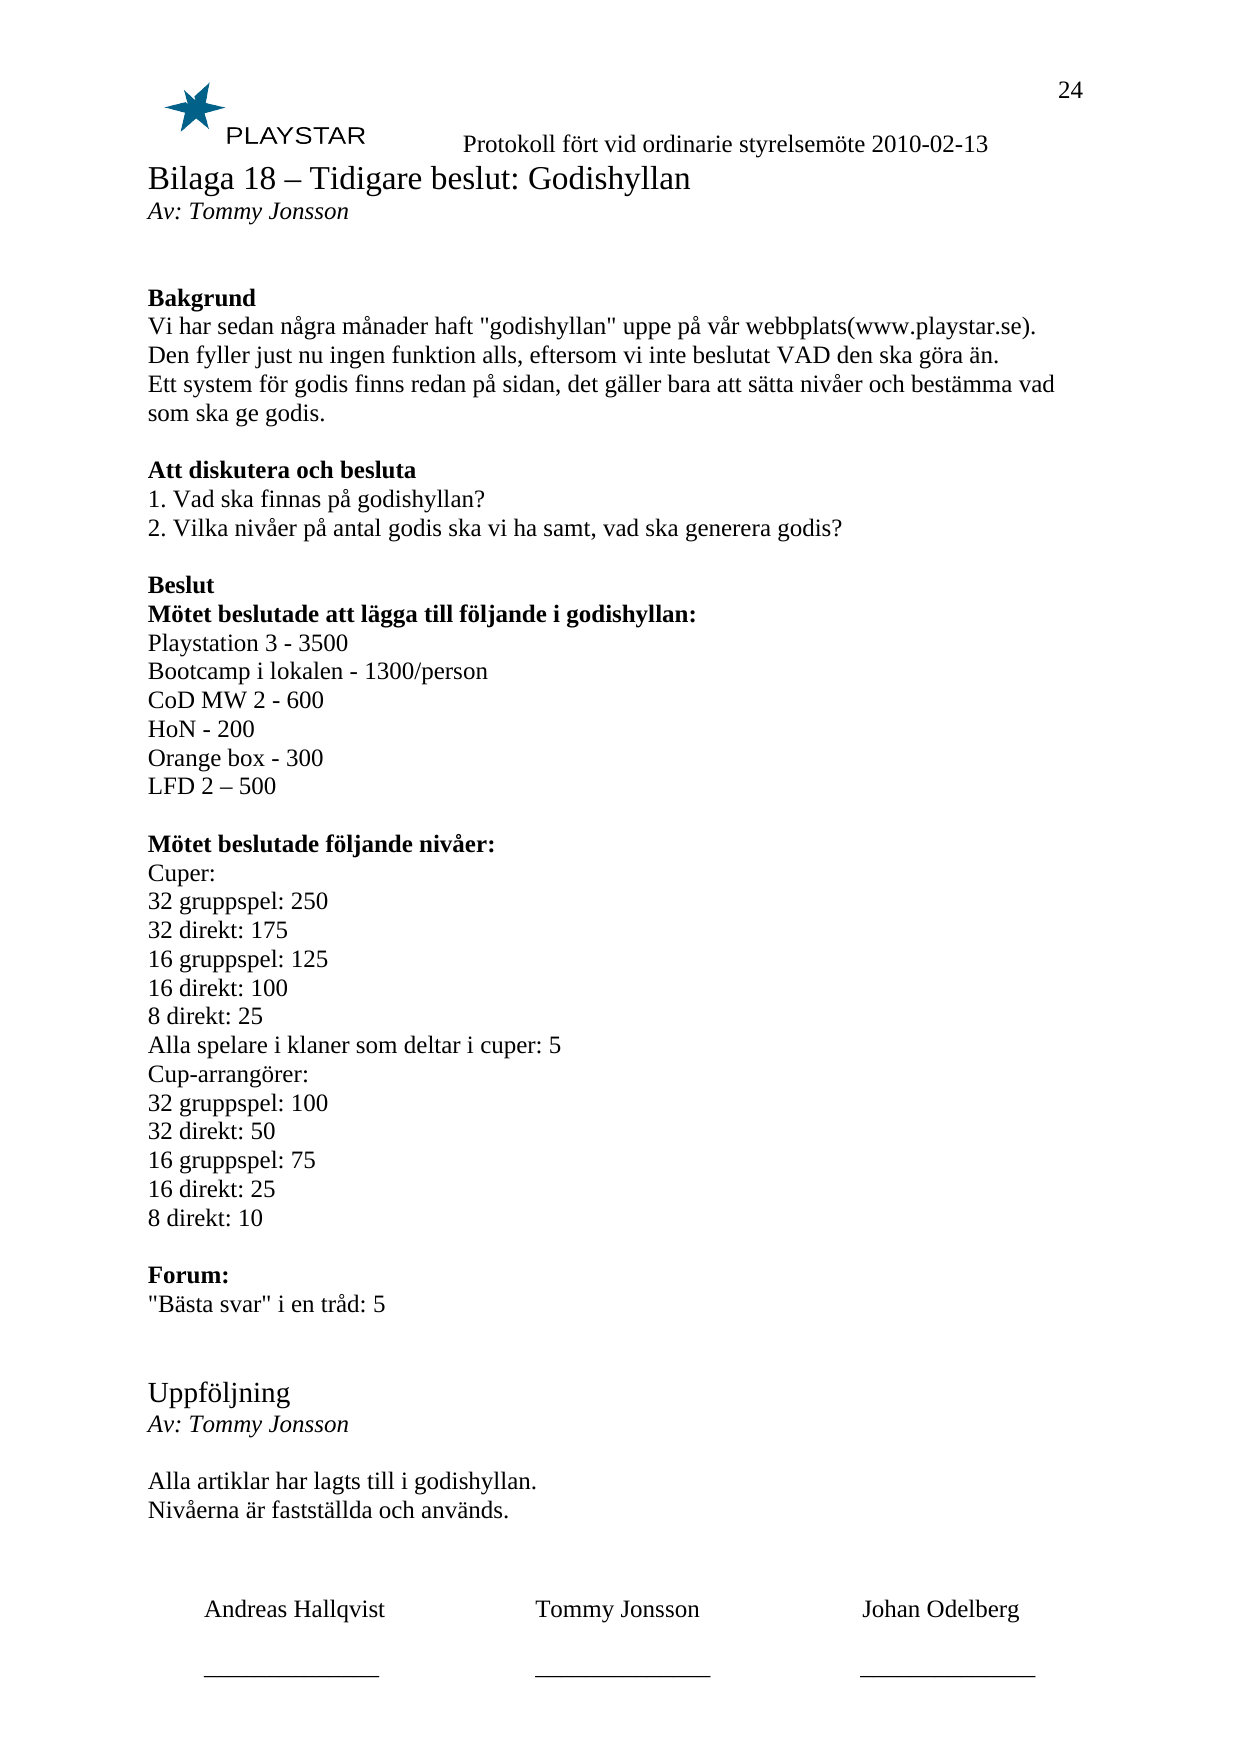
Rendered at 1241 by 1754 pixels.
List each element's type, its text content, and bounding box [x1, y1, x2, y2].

text Bilaga 18 – Tidigare beslut: Godishyllan [148, 158, 1092, 196]
text Bakgrund Vi har sedan några månader haft "godishyllan" uppe på vår webbplats(www.playstar.se). Den fyller just nu ingen funktion alls, eftersom vi inte beslutat VAD den ska göra än. Ett system för godis finns redan på sidan, det gäller bara att sätta nivåer och bestämma vad som ska ge godis. Att diskutera och besluta 1. Vad ska finnas på godishyllan? 2. Vilka nivåer på antal godis ska vi ha samt, vad ska generera godis? Beslut Mötet beslutade att lägga till följande i godishyllan: Playstation 3 - 3500 Bootcamp i lokalen - 1300/person CoD MW 2 - 600 HoN - 200 Orange box - 300 LFD 2 – 500 Mötet beslutade följande nivåer: Cuper: 32 gruppspel: 250 32 direkt: 175 16 gruppspel: 125 16 direkt: 100 8 direkt: 25 Alla spelare i klaner som deltar i cuper: 5 Cup-arrangörer: 32 gruppspel: 100 32 direkt: 50 16 gruppspel: 75 16 direkt: 25 8 direkt: 10 Forum: "Bästa svar" i en tråd: 5 Uppföljning Av: Tommy Jonsson Alla artiklar har lagts till i godishyllan. Nivåerna är fastställda och används. [148, 283, 1092, 1524]
text Av: Tommy Jonsson [148, 196, 1092, 225]
picture [164, 82, 365, 144]
